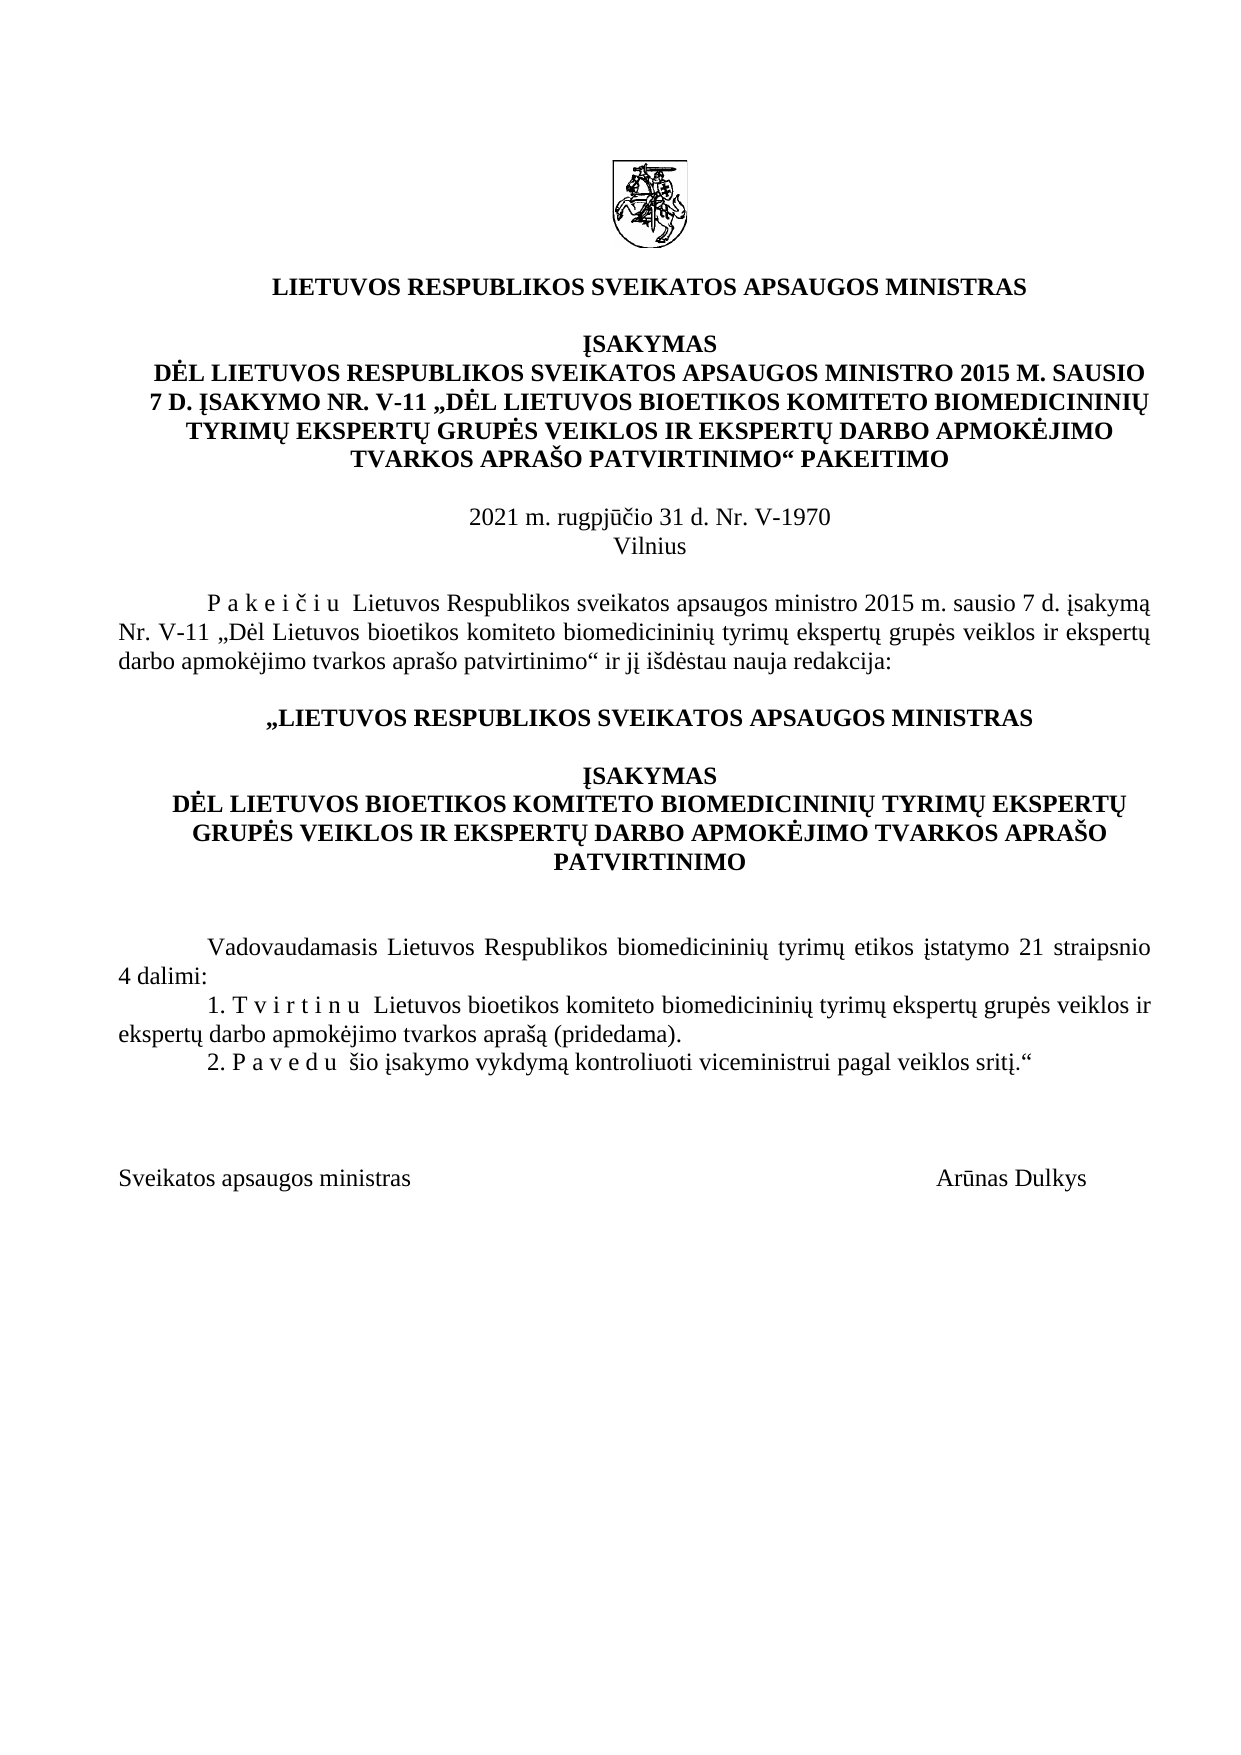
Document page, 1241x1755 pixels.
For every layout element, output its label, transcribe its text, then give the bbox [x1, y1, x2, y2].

text Vilnius [148, 531, 1152, 559]
text Vadovaudamasis Lietuvos Respublikos biomedicininių tyrimų etikos įstatymo 21 straipsnio 4 dalimi: [118, 932, 1152, 990]
text ĮSAKYMAS [148, 761, 1152, 789]
text LIETUVOS RESPUBLIKOS SVEIKATOS APSAUGOS MINISTRAS [148, 272, 1152, 301]
text 1. T v i r t i n u Lietuvos bioetikos komiteto biomedicininių tyrimų ekspertų grupės veiklos ir ekspertų darbo apmokėjimo tvarkos aprašą (pridedama). [118, 990, 1152, 1047]
text P a k e i č i u Lietuvos Respublikos sveikatos apsaugos ministro 2015 m. sausio 7 d. įsakymą Nr. V-11 „Dėl Lietuvos bioetikos komiteto biomedicininių tyrimų ekspertų grupės veiklos ir ekspertų darbo apmokėjimo tvarkos aprašo patvirtinimo“ ir jį išdėstau nauja redakcija: [118, 588, 1152, 674]
text „LIETUVOS RESPUBLIKOS SVEIKATOS APSAUGOS MINISTRAS [148, 703, 1152, 732]
text DĖL LIETUVOS RESPUBLIKOS SVEIKATOS APSAUGOS MINISTRO 2015 M. SAUSIO 7 D. ĮSAKYMO NR. V-11 „DĖL LIETUVOS BIOETIKOS KOMITETO BIOMEDICININIŲ TYRIMŲ EKSPERTŲ GRUPĖS VEIKLOS IR EKSPERTŲ DARBO APMOKĖJIMO TVARKOS APRAŠO PATVIRTINIMO“ PAKEITIMO [148, 358, 1152, 473]
text DĖL LIETUVOS BIOETIKOS KOMITETO BIOMEDICININIŲ TYRIMŲ EKSPERTŲ GRUPĖS VEIKLOS IR EKSPERTŲ DARBO APMOKĖJIMO TVARKOS APRAŠO PATVIRTINIMO [148, 789, 1152, 876]
text Sveikatos apsaugos ministras Arūnas Dulkys [118, 1163, 1152, 1192]
text 2021 m. rugpjūčio 31 d. Nr. V-1970 [148, 502, 1152, 531]
text ĮSAKYMAS [148, 329, 1152, 358]
text 2. P a v e d u šio įsakymo vykdymą kontroliuoti viceministrui pagal veiklos sritį.“ [118, 1047, 1152, 1077]
